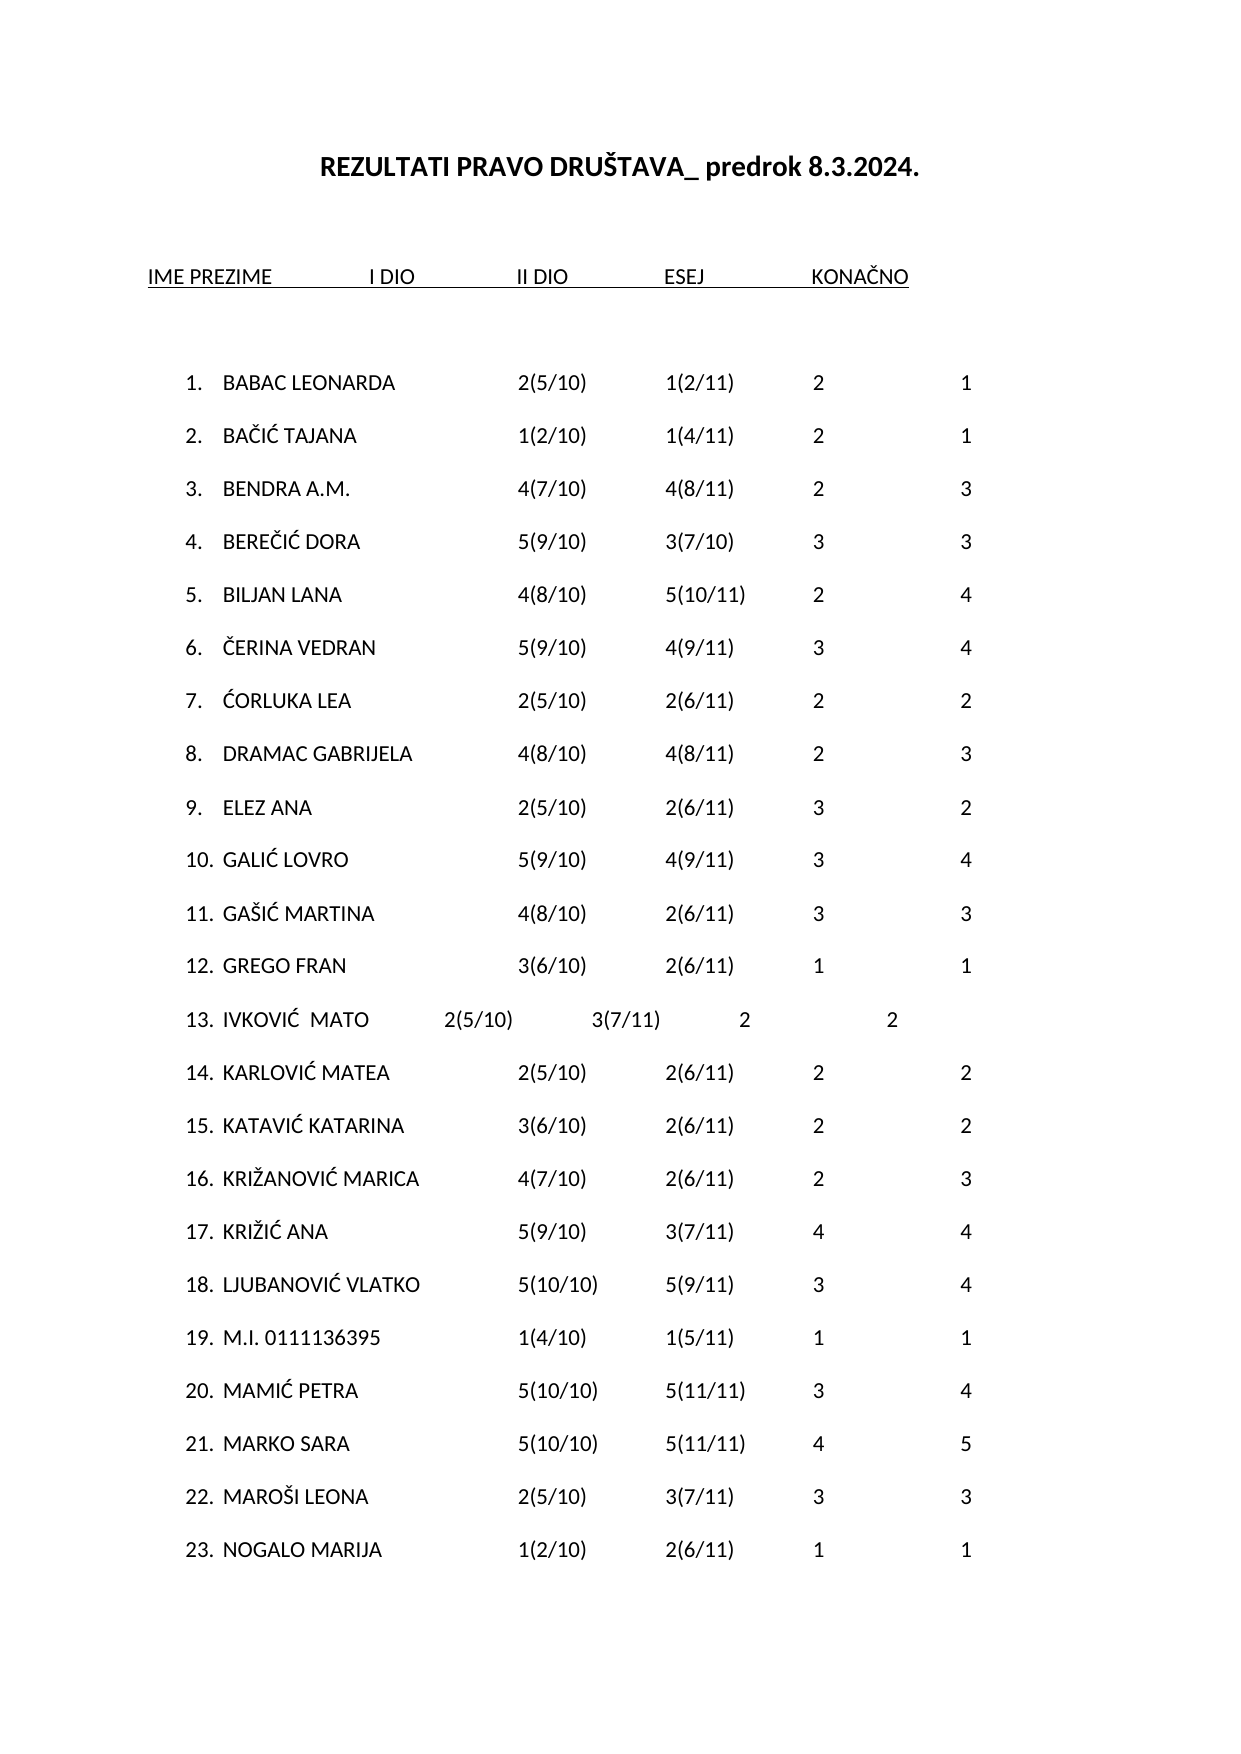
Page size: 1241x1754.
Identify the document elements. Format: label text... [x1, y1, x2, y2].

list DRAMAC GABRIJELA 4(8/10) 4(8/11) 2 3 [185, 739, 1093, 768]
list KARLOVIĆ MATEA 2(5/10) 2(6/11) 2 2 [185, 1058, 1093, 1086]
list GREGO FRAN 3(6/10) 2(6/11) 1 1 [185, 952, 1093, 980]
list BABAC LEONARDA 2(5/10) 1(2/11) 2 1 [185, 368, 1093, 396]
list LJUBANOVIĆ VLATKO 5(10/10) 5(9/11) 3 4 [185, 1270, 1093, 1298]
list KATAVIĆ KATARINA 3(6/10) 2(6/11) 2 2 [185, 1111, 1093, 1139]
list BEREČIĆ DORA 5(9/10) 3(7/10) 3 3 [185, 527, 1093, 556]
list KRIŽIĆ ANA 5(9/10) 3(7/11) 4 4 [185, 1217, 1093, 1245]
list GAŠIĆ MARTINA 4(8/10) 2(6/11) 3 3 [185, 899, 1093, 927]
list NOGALO MARIJA 1(2/10) 2(6/11) 1 1 [185, 1535, 1093, 1563]
list ĆORLUKA LEA 2(5/10) 2(6/11) 2 2 [185, 687, 1093, 714]
list M.I. 0111136395 1(4/10) 1(5/11) 1 1 [185, 1323, 1093, 1351]
list ELEZ ANA 2(5/10) 2(6/11) 3 2 [185, 793, 1093, 821]
list MARKO SARA 5(10/10) 5(11/11) 4 5 [185, 1429, 1093, 1457]
list BAČIĆ TAJANA 1(2/10) 1(4/11) 2 1 [185, 421, 1093, 449]
list BENDRA A.M. 4(7/10) 4(8/11) 2 3 [185, 474, 1093, 502]
text REZULTATI PRAVO DRUŠTAVA_ predrok 8.3.2024. [148, 148, 1093, 183]
list KRIŽANOVIĆ MARICA 4(7/10) 2(6/11) 2 3 [185, 1164, 1093, 1192]
list ČERINA VEDRAN 5(9/10) 4(9/11) 3 4 [185, 633, 1093, 662]
list IVKOVIĆ MATO 2(5/10) 3(7/11) 2 2 [185, 1005, 1093, 1033]
list GALIĆ LOVRO 5(9/10) 4(9/11) 3 4 [185, 846, 1093, 874]
list BILJAN LANA 4(8/10) 5(10/11) 2 4 [185, 581, 1093, 608]
list MAROŠI LEONA 2(5/10) 3(7/11) 3 3 [185, 1482, 1093, 1510]
list MAMIĆ PETRA 5(10/10) 5(11/11) 3 4 [185, 1376, 1093, 1404]
text IME PREZIME I DIO II DIO ESEJ KONAČNO [148, 262, 1093, 290]
